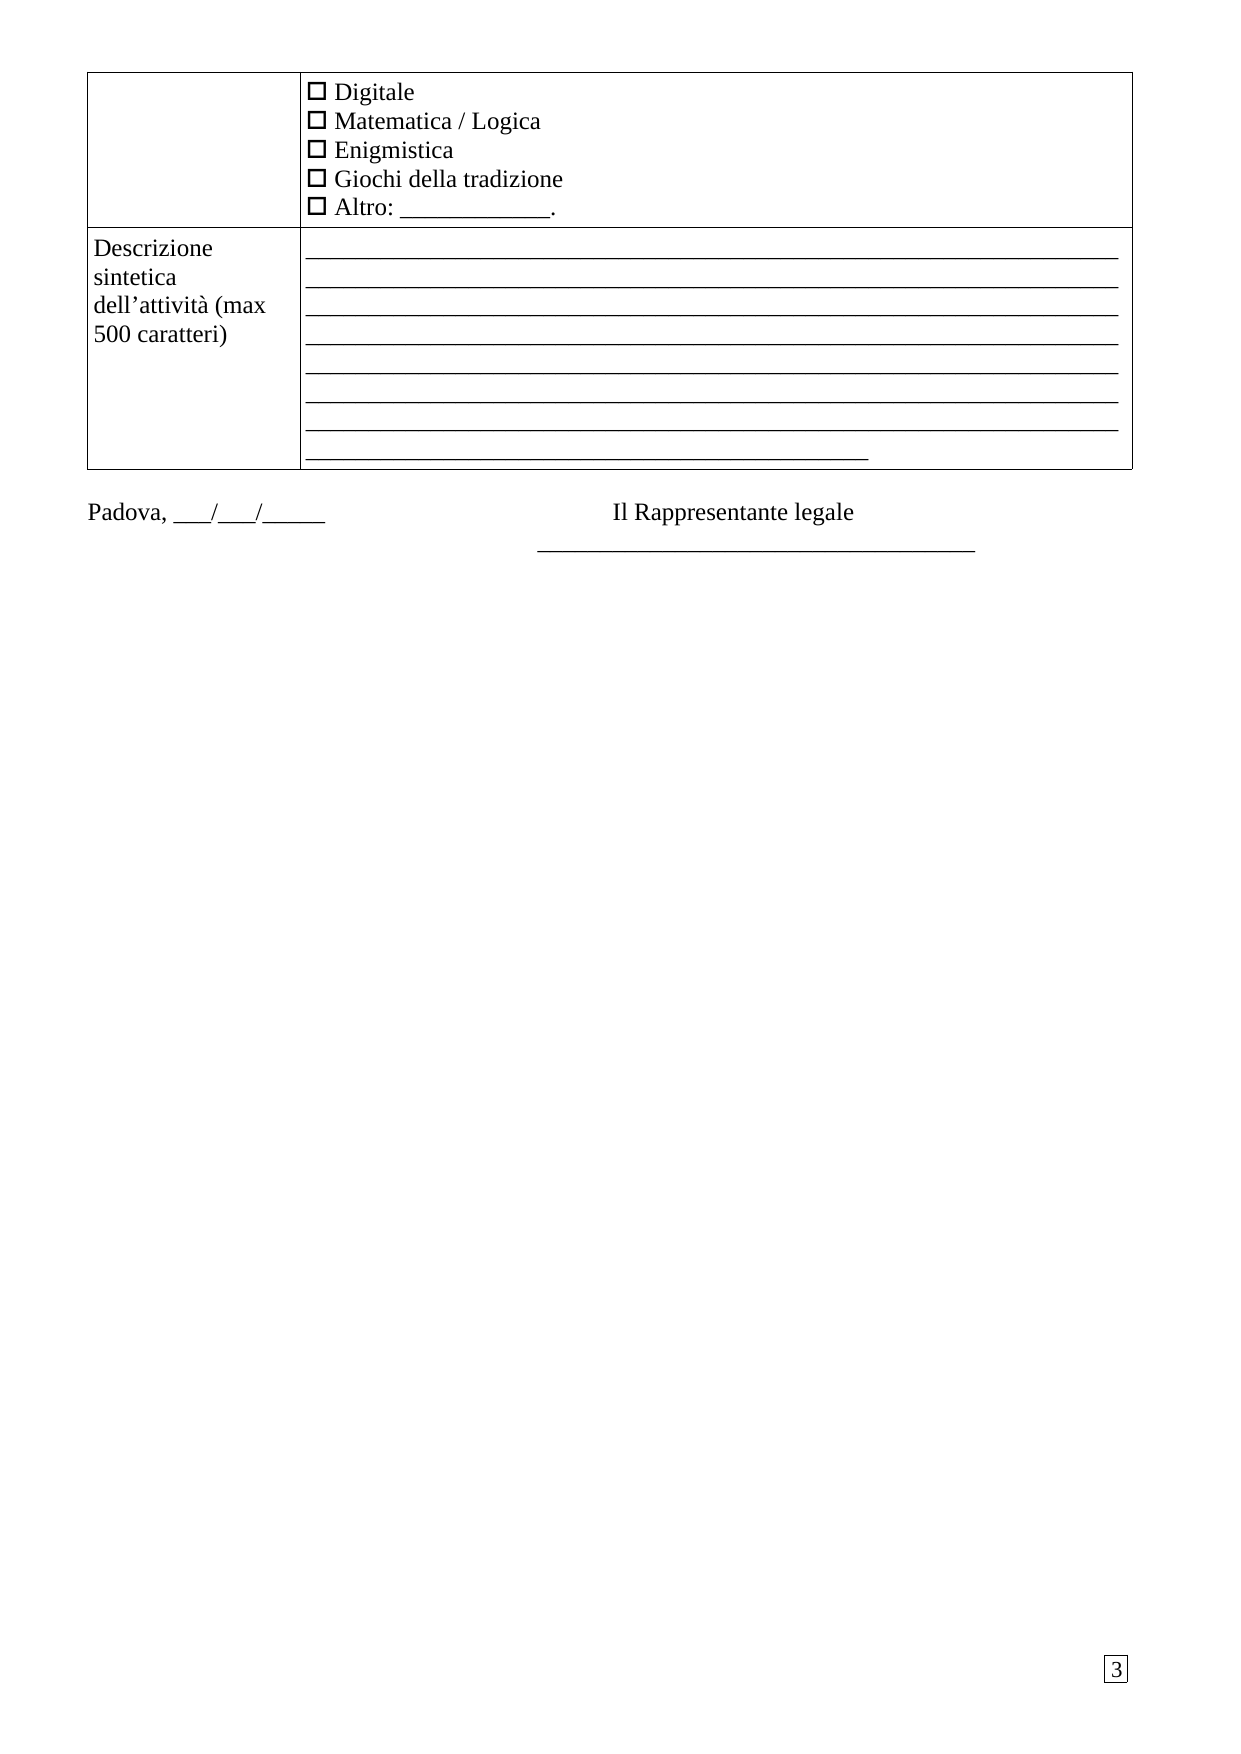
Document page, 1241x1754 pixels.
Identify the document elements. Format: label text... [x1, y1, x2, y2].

table_cell ____________________________________________________________________________________________________________________________________________________________________________________________________________________________________________________________________________________________________________________________________________________________________________________________________________________________________________________________________________________________________________________ [301, 228, 1132, 468]
text ___________________________________ [87, 526, 1132, 555]
table_cell Descrizione sintetica dell’attività (max 500 caratteri) [88, 228, 300, 468]
text Padova, ___/___/_____ Il Rappresentante legale [87, 497, 1132, 526]
table_header [88, 73, 300, 227]
table_header □ Digitale □ Matematica / Logica □ Enigmistica □ Giochi della tradizione □ Altro: ____________. [301, 73, 1132, 227]
